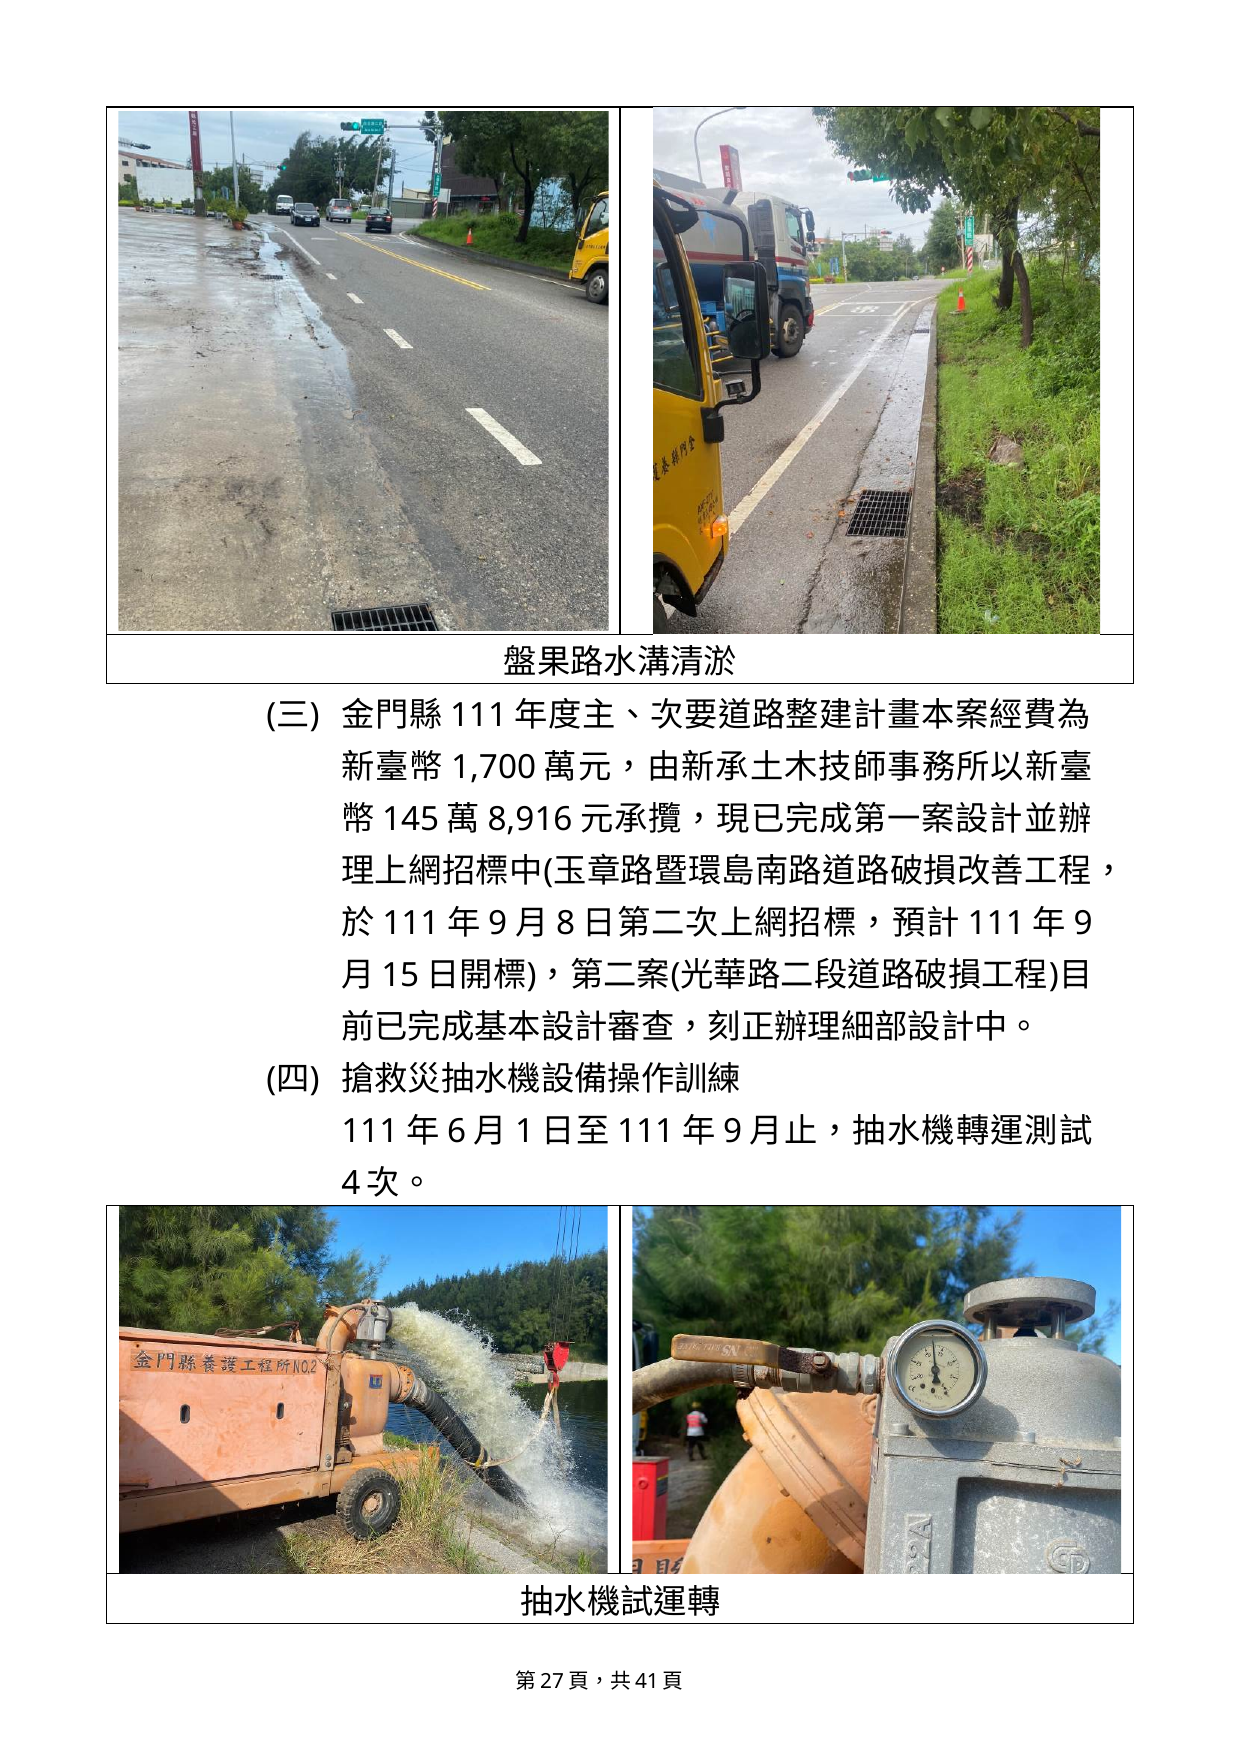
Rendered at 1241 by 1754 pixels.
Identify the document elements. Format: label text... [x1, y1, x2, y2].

table_header [608, 1206, 619, 1573]
picture [119, 1206, 608, 1574]
table_header [1122, 1206, 1133, 1573]
picture [632, 1206, 1122, 1574]
table_cell 盤果路水溝清淤 [107, 635, 1133, 683]
table_header [1101, 108, 1133, 634]
picture [118, 111, 609, 631]
list 搶救災抽水機設備操作訓練 [266, 1049, 1092, 1101]
table_header [621, 108, 1100, 635]
picture [653, 107, 1101, 634]
table_header [107, 1206, 119, 1573]
table_header [621, 1206, 632, 1573]
table_header [107, 108, 619, 634]
table_cell 抽水機試運轉 [107, 1574, 1133, 1623]
list 金門縣111年度主、次要道路整建計畫本案經費為新臺幣1,700萬元，由新承土木技師事務所以新臺幣145萬8,916元承攬，現已完成第一案設計並辦理上網招標中(玉章路暨環島南路道路破損改善工程，於111年9月8日第二次上網招標，預計111年9月15日開標)，第二案(光華路二段道路破損工程)目前已完成基本設計審查，刻正辦理細部設計中。 [266, 684, 1092, 1049]
text 111年6月1日至111年9月止，抽水機轉運測試4次。 [341, 1101, 1092, 1205]
